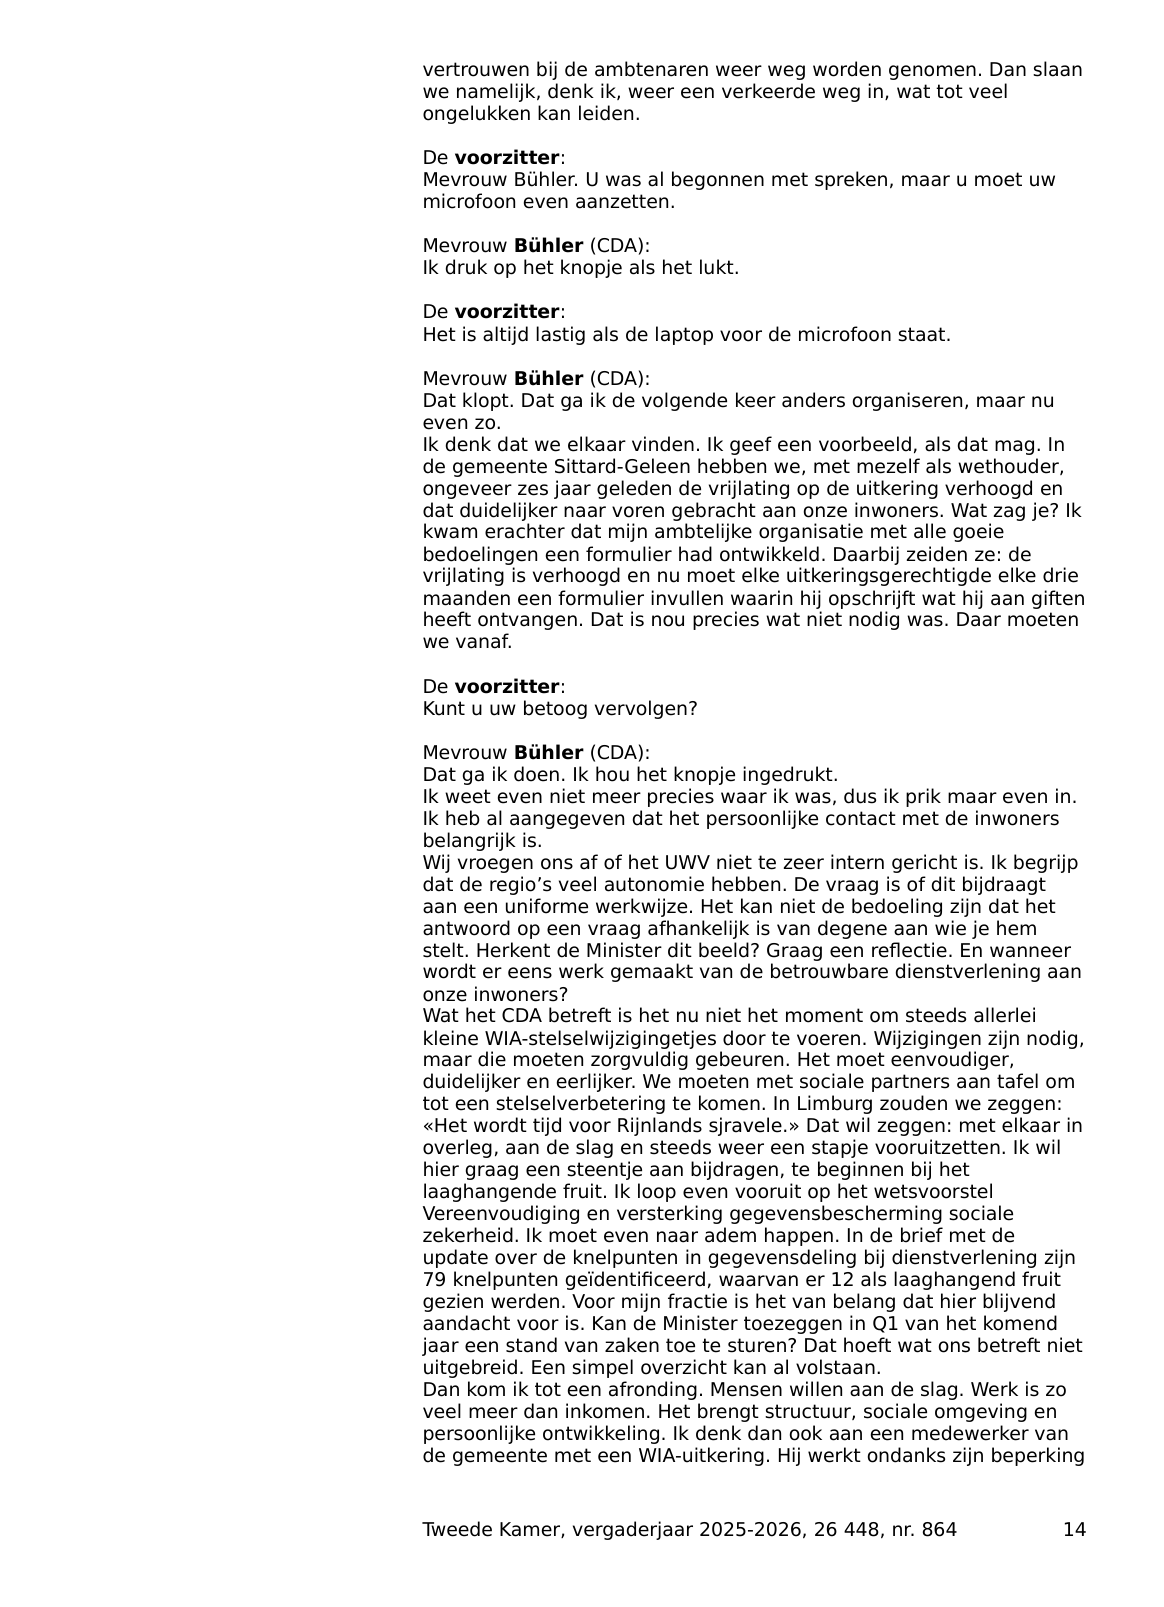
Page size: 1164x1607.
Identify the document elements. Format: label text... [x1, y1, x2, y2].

text Mevrouw Bühler. U was al begonnen met spreken, maar u moet uw microfoon even aanzetten. [422, 169, 1087, 213]
text Het is altijd lastig als de laptop voor de microfoon staat. [422, 323, 1087, 345]
text Kunt u uw betoog vervolgen? [422, 697, 1087, 719]
text Ik denk dat we elkaar vinden. Ik geef een voorbeeld, als dat mag. In de gemeente Sittard-Geleen hebben we, met mezelf als wethouder, ongeveer zes jaar geleden de vrijlating op de uitkering verhoogd en dat duidelijker naar voren gebracht aan onze inwoners. Wat zag je? Ik kwam erachter dat mijn ambtelijke organisatie met alle goeie bedoelingen een formulier had ontwikkeld. Daarbij zeiden ze: de vrijlating is verhoogd en nu moet elke uitkeringsgerechtigde elke drie maanden een formulier invullen waarin hij opschrijft wat hij aan giften heeft ontvangen. Dat is nou precies wat niet nodig was. Daar moeten we vanaf. [422, 433, 1087, 653]
text Wij vroegen ons af of het UWV niet te zeer intern gericht is. Ik begrijp dat de regio’s veel autonomie hebben. De vraag is of dit bijdraagt aan een uniforme werkwijze. Het kan niet de bedoeling zijn dat het antwoord op een vraag afhankelijk is van degene aan wie je hem stelt. Herkent de Minister dit beeld? Graag een reflectie. En wanneer wordt er eens werk gemaakt van de betrouwbare dienstverlening aan onze inwoners? [422, 852, 1087, 1005]
text Mevrouw Bühler (CDA): [422, 368, 1087, 389]
text De voorzitter: [422, 301, 1087, 323]
text De voorzitter: [422, 676, 1087, 697]
text Dat ga ik doen. Ik hou het knopje ingedrukt. [422, 764, 1087, 786]
text Dan kom ik tot een afronding. Mensen willen aan de slag. Werk is zo veel meer dan inkomen. Het brengt structuur, sociale omgeving en persoonlijke ontwikkeling. Ik denk dan ook aan een medewerker van de gemeente met een WIA-uitkering. Hij werkt ondanks zijn beperking [422, 1379, 1087, 1467]
text Dat klopt. Dat ga ik de volgende keer anders organiseren, maar nu even zo. [422, 389, 1087, 433]
text Mevrouw Bühler (CDA): [422, 235, 1087, 257]
text Wat het CDA betreft is het nu niet het moment om steeds allerlei kleine WIA-stelselwijzigingetjes door te voeren. Wijzigingen zijn nodig, maar die moeten zorgvuldig gebeuren. Het moet eenvoudiger, duidelijker en eerlijker. We moeten met sociale partners aan tafel om tot een stelselverbetering te komen. In Limburg zouden we zeggen: «Het wordt tijd voor Rijnlands sjravele.» Dat wil zeggen: met elkaar in overleg, aan de slag en steeds weer een stapje vooruitzetten. Ik wil hier graag een steentje aan bijdragen, te beginnen bij het laaghangende fruit. Ik loop even vooruit op het wetsvoorstel Vereenvoudiging en versterking gegevensbescherming sociale zekerheid. Ik moet even naar adem happen. In de brief met de update over de knelpunten in gegevensdeling bij dienstverlening zijn 79 knelpunten geïdentificeerd, waarvan er 12 als laaghangend fruit gezien werden. Voor mijn fractie is het van belang dat hier blijvend aandacht voor is. Kan de Minister toezeggen in Q1 van het komend jaar een stand van zaken toe te sturen? Dat hoeft wat ons betreft niet uitgebreid. Een simpel overzicht kan al volstaan. [422, 1005, 1087, 1379]
text Mevrouw Bühler (CDA): [422, 742, 1087, 764]
text vertrouwen bij de ambtenaren weer weg worden genomen. Dan slaan we namelijk, denk ik, weer een verkeerde weg in, wat tot veel ongelukken kan leiden. [422, 59, 1087, 125]
text Ik druk op het knopje als het lukt. [422, 257, 1087, 279]
text De voorzitter: [422, 147, 1087, 169]
text Ik weet even niet meer precies waar ik was, dus ik prik maar even in. Ik heb al aangegeven dat het persoonlijke contact met de inwoners belangrijk is. [422, 786, 1087, 852]
